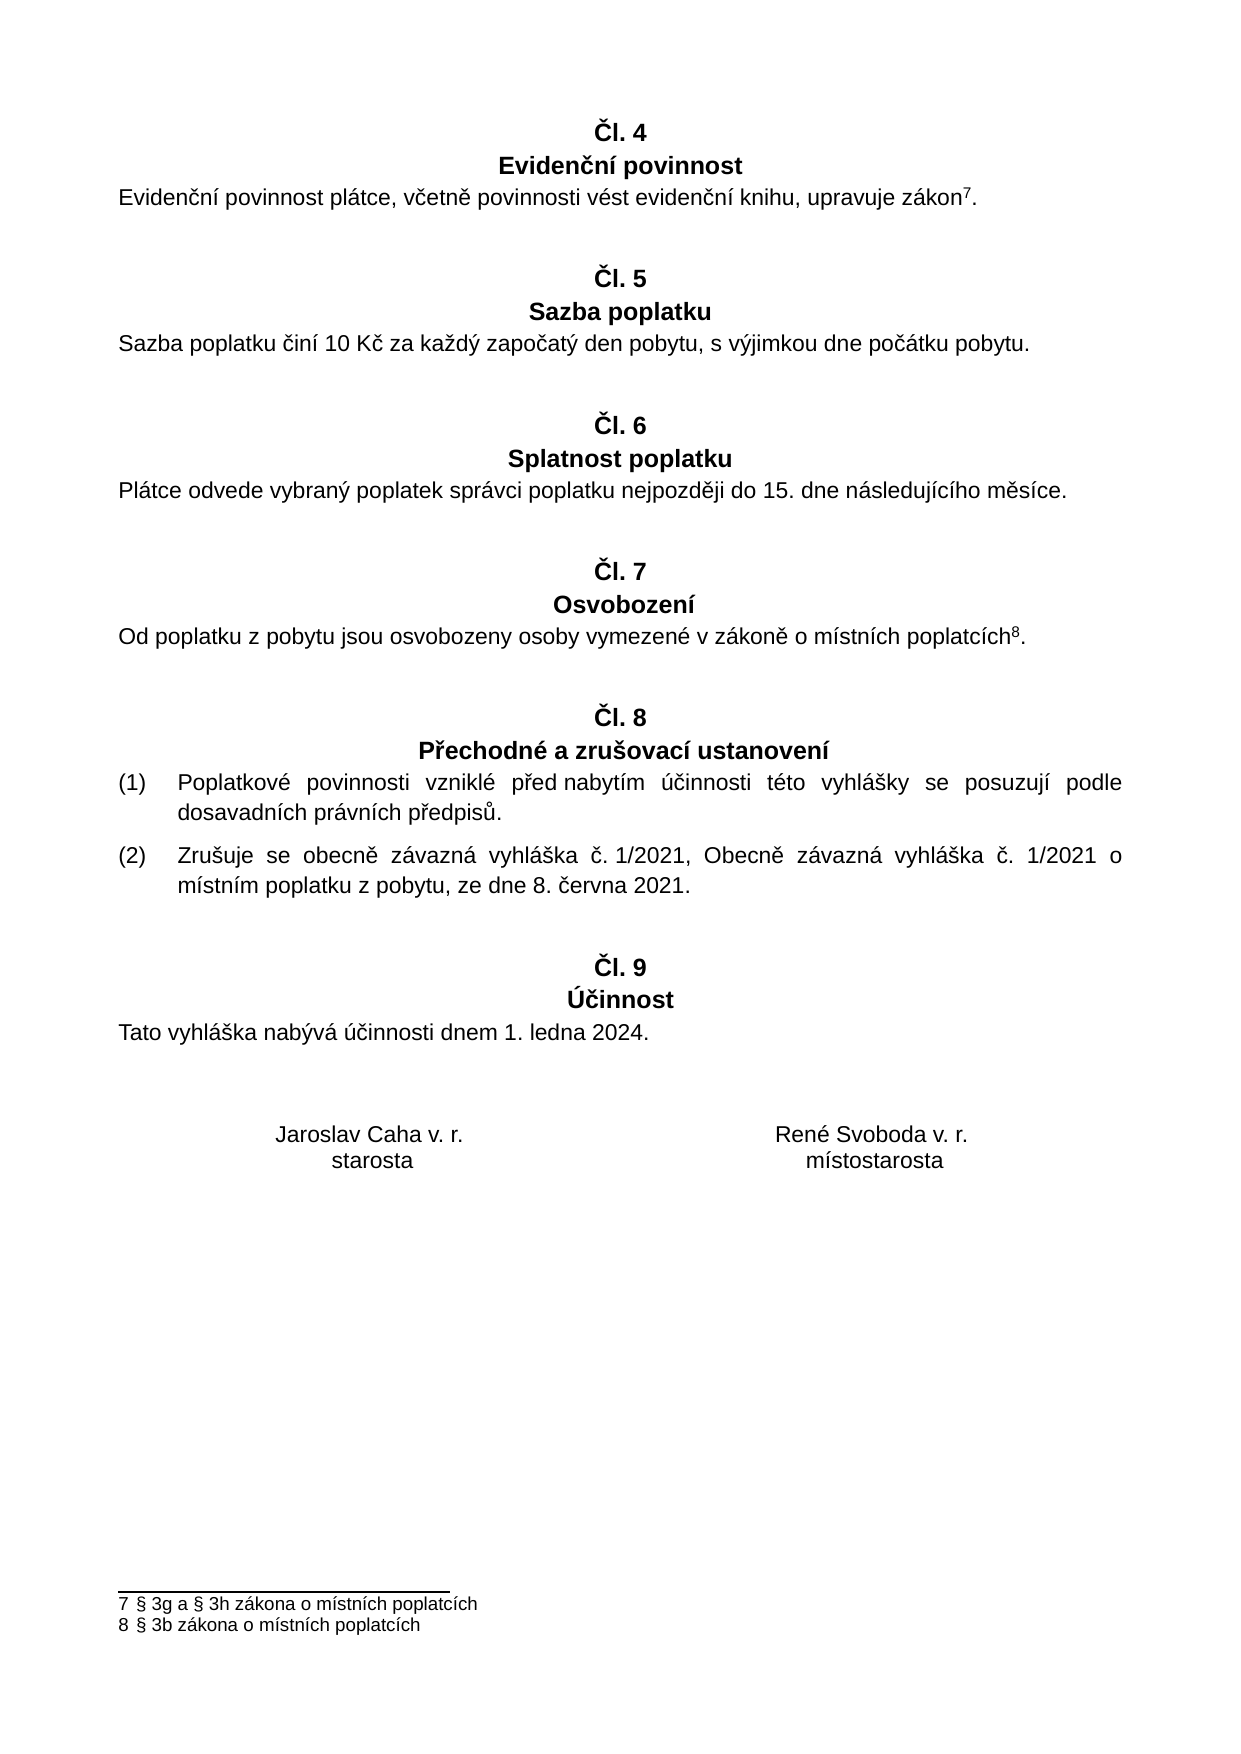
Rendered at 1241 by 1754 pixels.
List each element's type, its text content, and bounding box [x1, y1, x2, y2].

list Zrušuje se obecně závazná vyhláška č. 1/2021, Obecně závazná vyhláška č. 1/2021 o místním poplatku z pobytu, ze dne 8. června 2021. [118, 842, 1122, 899]
table_header René Svoboda v. r. místostarosta [620, 1061, 1122, 1179]
text § 3b zákona o místních poplatcích [118, 1614, 1122, 1635]
text § 3g a § 3h zákona o místních poplatcích [118, 1592, 1122, 1614]
text Sazba poplatku činí 10 Kč za každý započatý den pobytu, s výjimkou dne počátku pobytu. [118, 330, 1122, 357]
text Od poplatku z pobytu jsou osvobozeny osoby vymezené v zákoně o místních poplatcích. [118, 623, 1122, 649]
table_cell [620, 1179, 1122, 1297]
subtitle Čl. 5 Sazba poplatku [118, 264, 1122, 326]
subtitle Čl. 4 Evidenční povinnost [118, 118, 1122, 180]
text Tato vyhláška nabývá účinnosti dnem 1. ledna 2024. [118, 1018, 1122, 1045]
subtitle Čl. 6 Splatnost poplatku [118, 411, 1122, 472]
text Plátce odvede vybraný poplatek správci poplatku nejpozději do 15. dne následujícího měsíce. [118, 477, 1122, 503]
table_cell [118, 1179, 620, 1297]
text Evidenční povinnost plátce, včetně povinnosti vést evidenční knihu, upravuje zákon. [118, 184, 1122, 211]
subtitle Čl. 9 Účinnost [118, 952, 1122, 1014]
subtitle Čl. 8 Přechodné a zrušovací ustanovení [118, 703, 1122, 765]
subtitle Čl. 7 Osvobození [118, 557, 1122, 619]
table_header Jaroslav Caha v. r. starosta [118, 1061, 620, 1179]
list Poplatkové povinnosti vzniklé před nabytím účinnosti této vyhlášky se posuzují podle dosavadních právních předpisů. [118, 769, 1122, 826]
